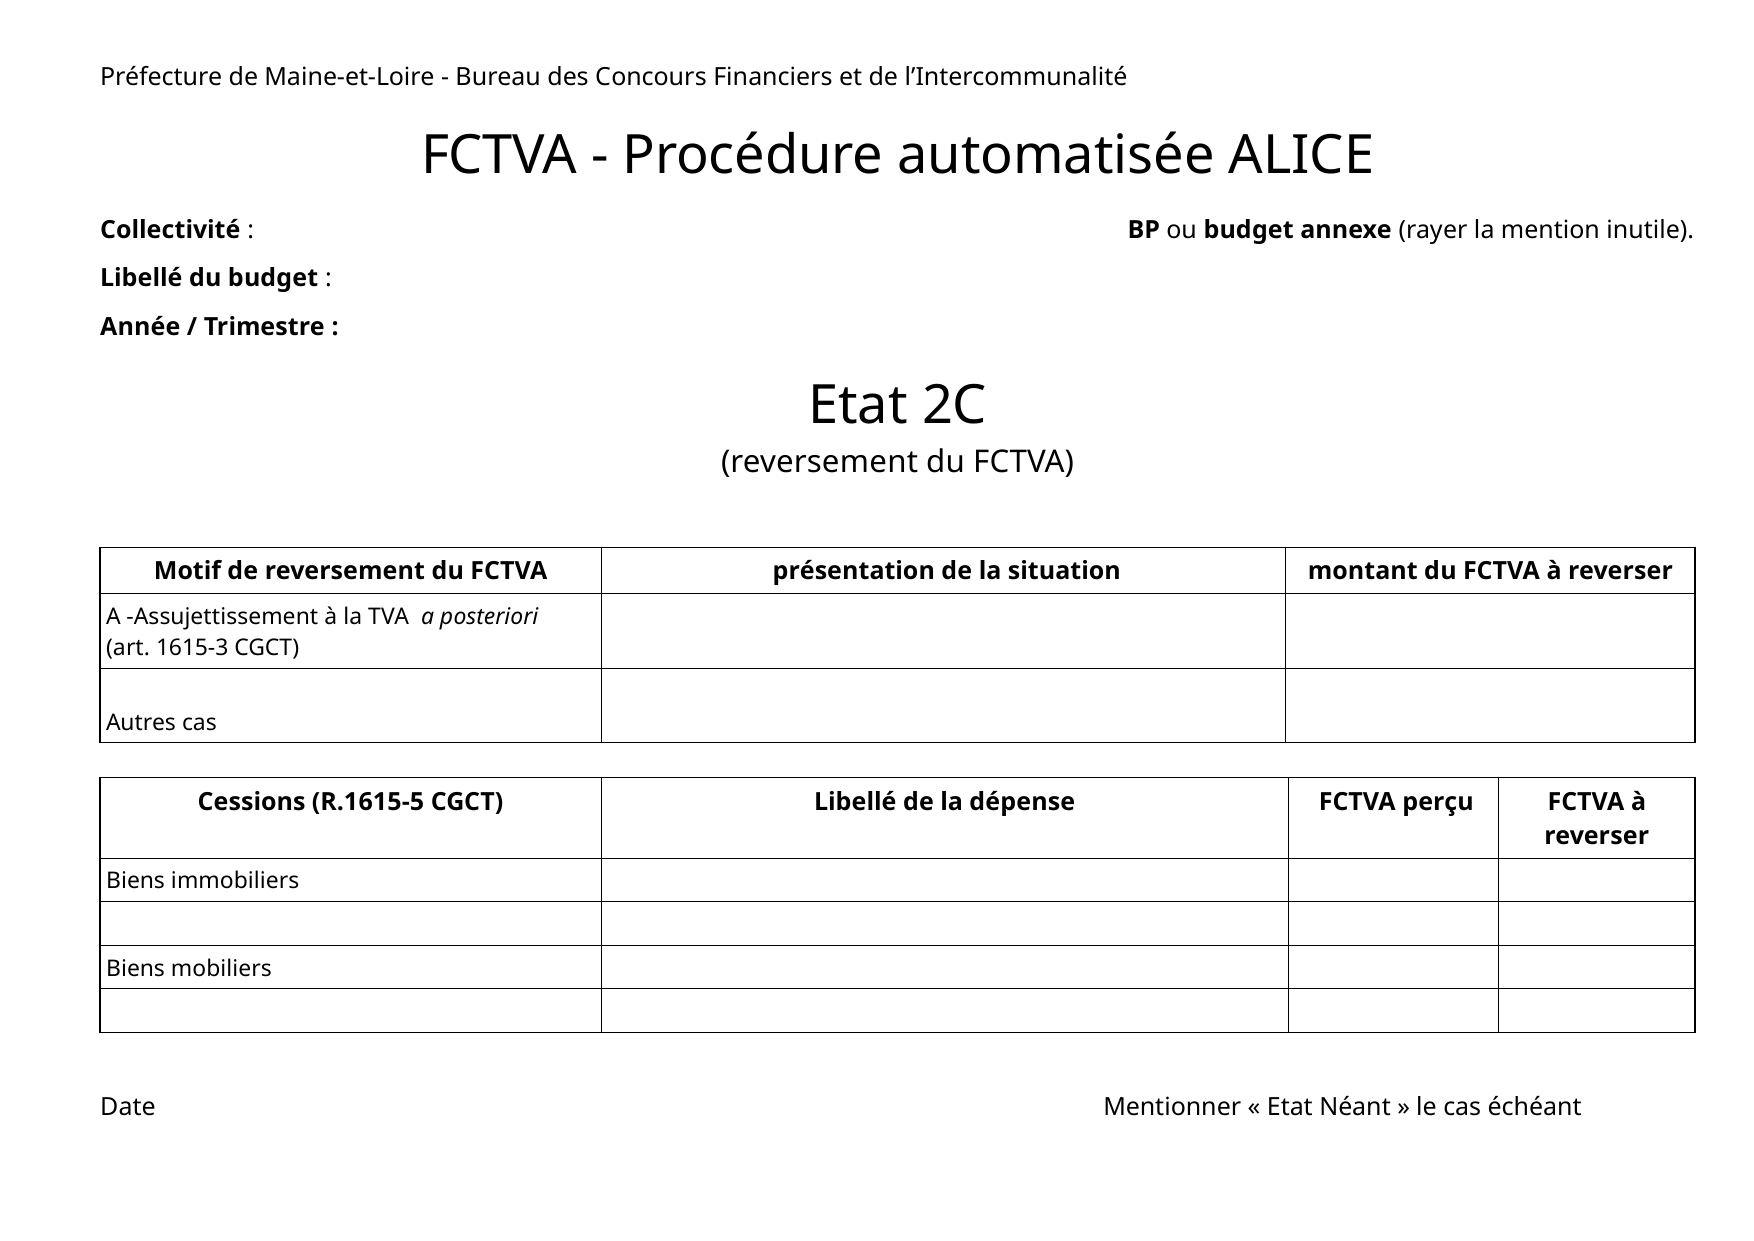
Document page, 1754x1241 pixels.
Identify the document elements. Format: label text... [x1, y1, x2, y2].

text FCTVA - Procédure automatisée ALICE [100, 116, 1695, 189]
table_cell [602, 669, 1285, 742]
table_cell [1499, 989, 1694, 1032]
table_cell [1289, 989, 1498, 1032]
table_header présentation de la situation [602, 548, 1285, 593]
table_cell [1289, 946, 1498, 988]
table_cell [602, 989, 1288, 1032]
text Année / Trimestre : [100, 309, 1695, 343]
text Libellé du budget : [100, 260, 1695, 294]
text Etat 2C [100, 366, 1695, 439]
table_cell [602, 946, 1288, 988]
table_cell [1286, 594, 1694, 668]
table_header Cessions (R.1615-5 CGCT) [101, 778, 601, 858]
text (reversement du FCTVA) [100, 439, 1695, 482]
table_cell [1289, 902, 1498, 945]
table_cell [1499, 859, 1694, 901]
table_header Motif de reversement du FCTVA [101, 548, 601, 593]
table_cell [602, 902, 1288, 945]
table_header FCTVA perçu [1289, 778, 1498, 858]
table_cell [1499, 946, 1694, 988]
table_cell Autres cas [101, 669, 601, 742]
table_cell Biens immobiliers [101, 859, 601, 901]
table_cell [1289, 859, 1498, 901]
table_cell [1286, 669, 1694, 742]
table_cell [1499, 902, 1694, 945]
text Préfecture de Maine-et-Loire - Bureau des Concours Financiers et de l’Intercommunalité [100, 59, 1695, 93]
text Collectivité : BP ou budget annexe (rayer la mention inutile). [100, 212, 1695, 246]
table_header montant du FCTVA à reverser [1286, 548, 1694, 593]
table_cell [101, 989, 601, 1032]
text Date Mentionner « Etat Néant » le cas échéant [100, 1089, 1695, 1123]
table_cell Biens mobiliers [101, 946, 601, 988]
table_cell A -Assujettissement à la TVA a posteriori (art. 1615-3 CGCT) [101, 594, 601, 668]
table_header Libellé de la dépense [602, 778, 1288, 858]
table_cell [101, 902, 601, 945]
table_cell [602, 594, 1285, 668]
table_header FCTVA à reverser [1499, 778, 1694, 858]
table_cell [602, 859, 1288, 901]
